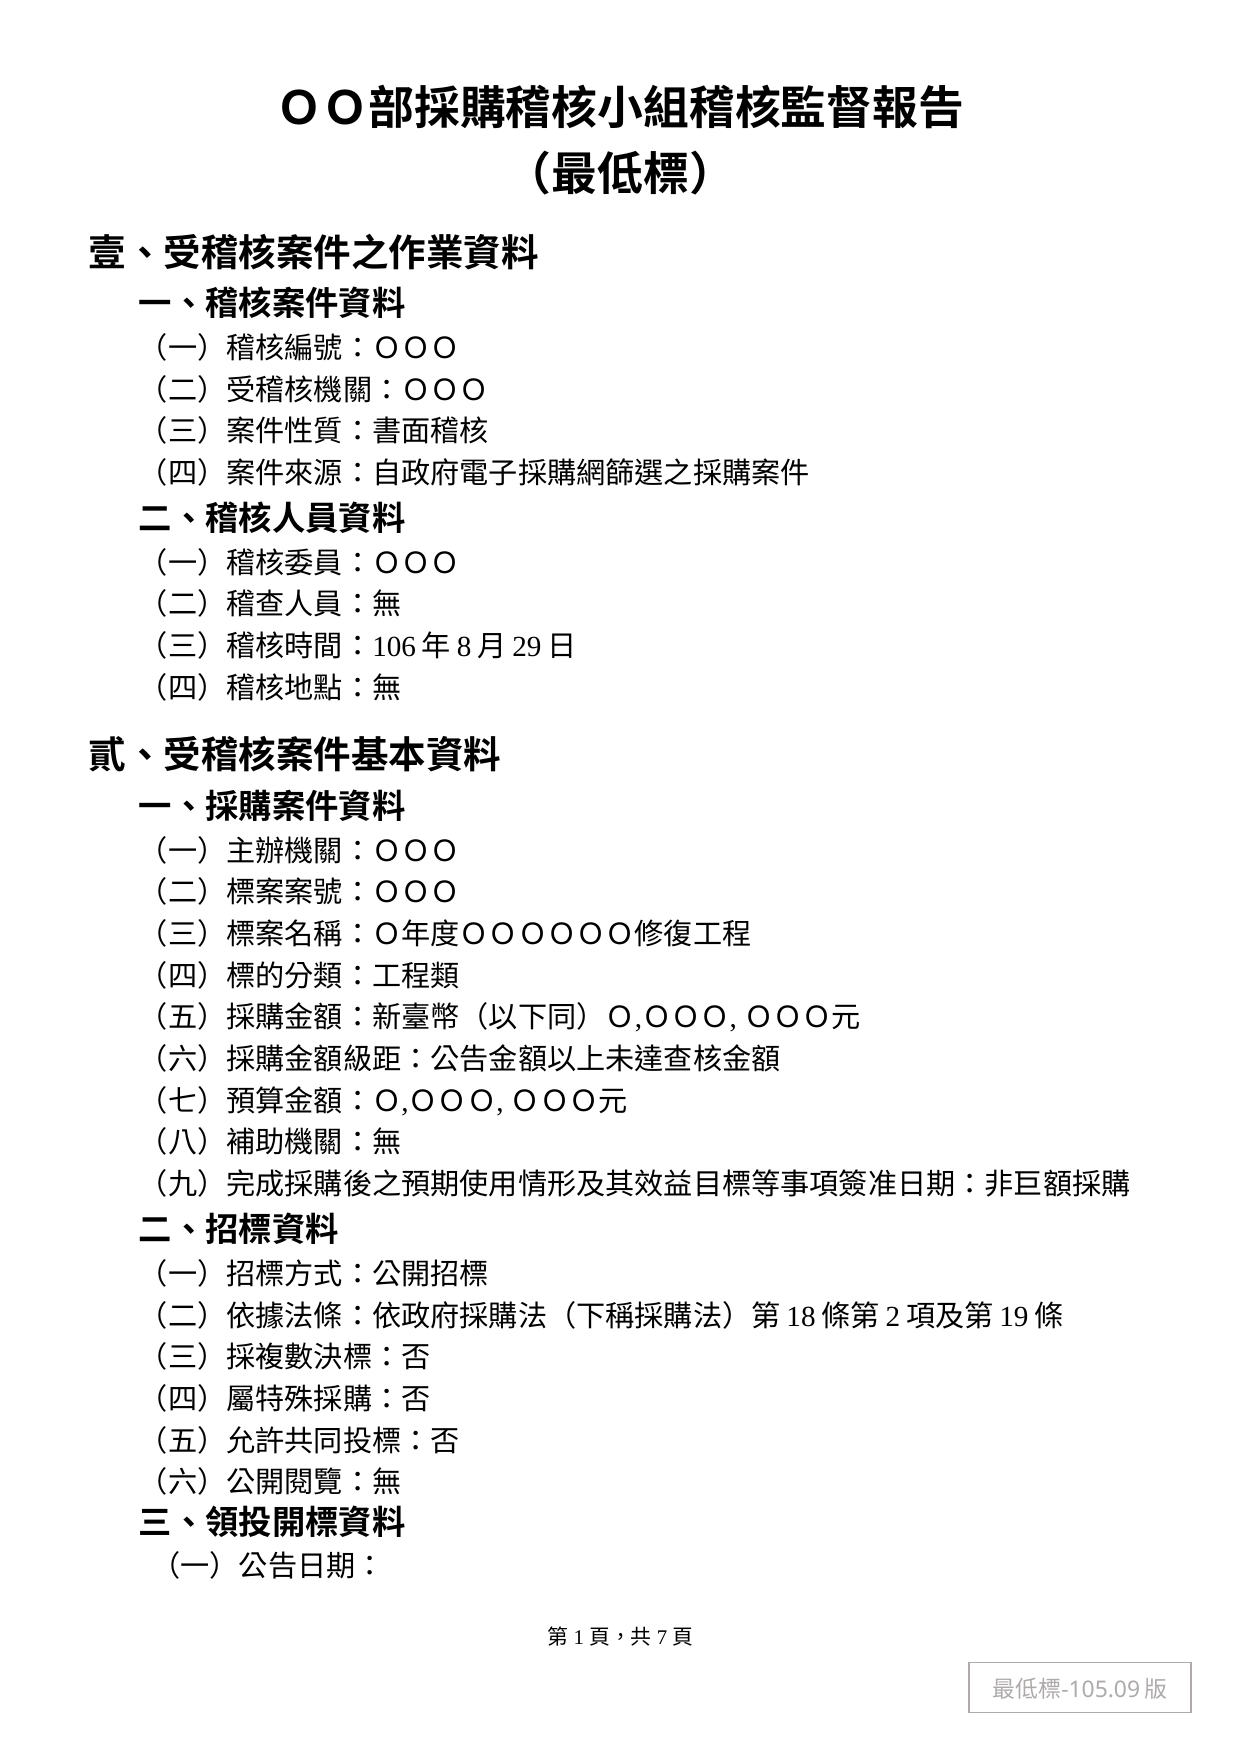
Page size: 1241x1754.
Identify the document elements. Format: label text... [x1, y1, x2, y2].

text （二）標案案號：ＯＯＯ [139, 869, 1152, 911]
text （四）案件來源：自政府電子採購網篩選之採購案件 [139, 450, 1152, 492]
text 壹、受稽核案件之作業資料 [89, 222, 1152, 277]
text （三）標案名稱：Ｏ年度ＯＯＯＯＯＯ修復工程 [139, 911, 1152, 953]
text 二、招標資料 [139, 1203, 1152, 1251]
text （二）受稽核機關：ＯＯＯ [139, 367, 1152, 408]
text （五）允許共同投標：否 [139, 1418, 1152, 1459]
text （五）採購金額：新臺幣（以下同）Ｏ,ＯＯＯ, ＯＯＯ元 [139, 994, 1152, 1036]
text （三）案件性質：書面稽核 [139, 408, 1152, 450]
text 貳、受稽核案件基本資料 [89, 725, 1152, 779]
text （七）預算金額：Ｏ,ＯＯＯ, ＯＯＯ元 [139, 1078, 1152, 1119]
text （二）依據法條：依政府採購法（下稱採購法）第18條第2項及第19條 [139, 1293, 1152, 1334]
text （最低標） [89, 137, 1152, 204]
text （六）公開閱覽：無 [139, 1459, 1152, 1501]
text （四）稽核地點：無 [139, 665, 1152, 706]
text （三）採複數決標：否 [139, 1334, 1152, 1376]
text （一）招標方式：公開招標 [139, 1251, 1152, 1293]
text ＯＯ部採購稽核小組稽核監督報告 [89, 71, 1152, 137]
text （二）稽查人員：無 [139, 581, 1152, 623]
text （四）屬特殊採購：否 [139, 1376, 1152, 1418]
text （一）主辦機關：ＯＯＯ [139, 828, 1152, 869]
text （一）稽核委員：ＯＯＯ [139, 540, 1152, 581]
text 一、採購案件資料 [139, 779, 1152, 828]
text （八）補助機關：無 [139, 1119, 1152, 1161]
text （一）公告日期： [151, 1543, 1152, 1584]
text （三）稽核時間：106年8月29日 [139, 623, 1152, 665]
text 二、稽核人員資料 [139, 492, 1152, 540]
text （四）標的分類：工程類 [139, 953, 1152, 994]
text （九）完成採購後之預期使用情形及其效益目標等事項簽准日期：非巨額採購 [139, 1161, 1152, 1203]
text （一）稽核編號：ＯＯＯ [139, 325, 1152, 367]
text （六）採購金額級距：公告金額以上未達查核金額 [139, 1036, 1152, 1078]
text 三、領投開標資料 [139, 1501, 1152, 1543]
text 一、稽核案件資料 [139, 277, 1152, 325]
